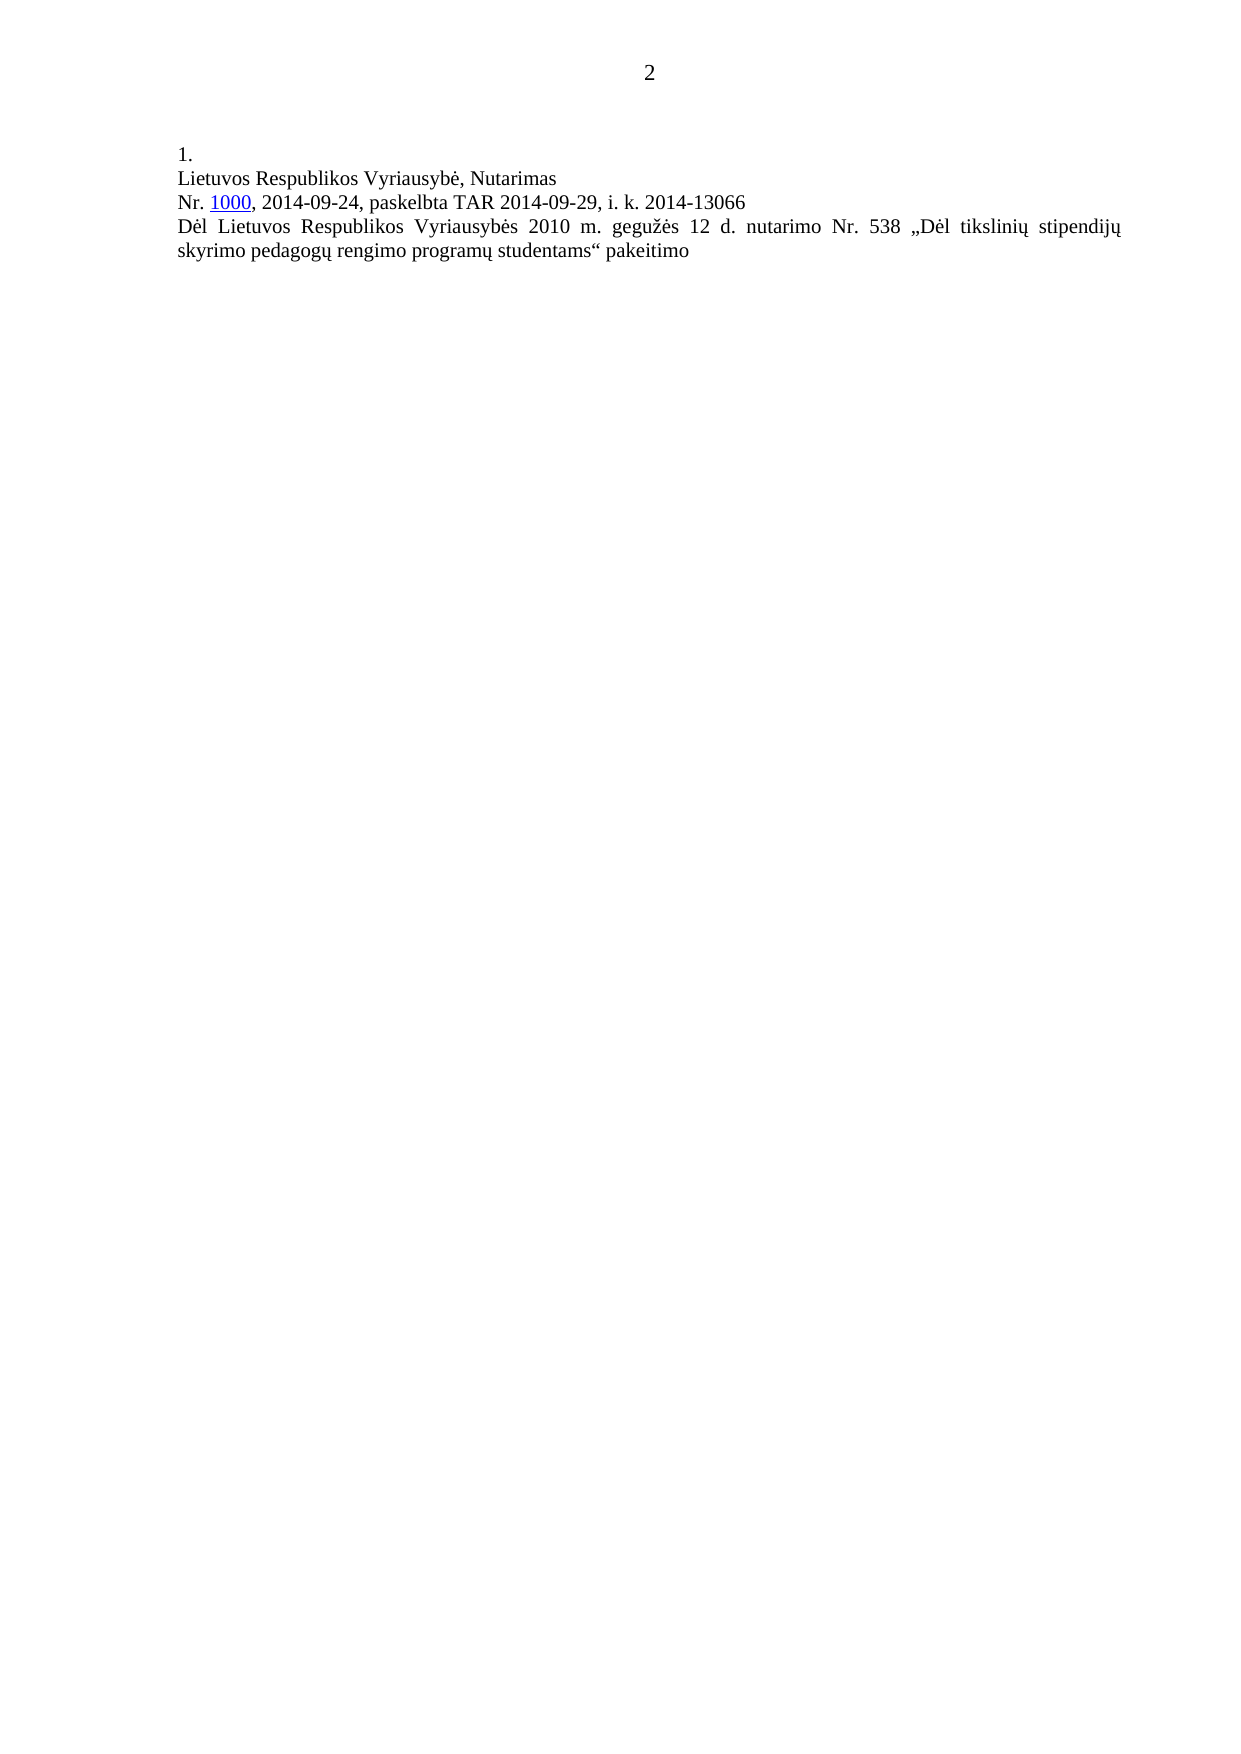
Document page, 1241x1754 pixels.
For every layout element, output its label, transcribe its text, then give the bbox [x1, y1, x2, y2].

text 1. [177, 142, 1122, 166]
text Lietuvos Respublikos Vyriausybė, Nutarimas [177, 166, 1122, 190]
text Dėl Lietuvos Respublikos Vyriausybės 2010 m. gegužės 12 d. nutarimo Nr. 538 „Dėl tikslinių stipendijų skyrimo pedagogų rengimo programų studentams“ pakeitimo [177, 214, 1122, 262]
text Nr. 1000, 2014-09-24, paskelbta TAR 2014-09-29, i. k. 2014-13066 [177, 190, 1122, 214]
